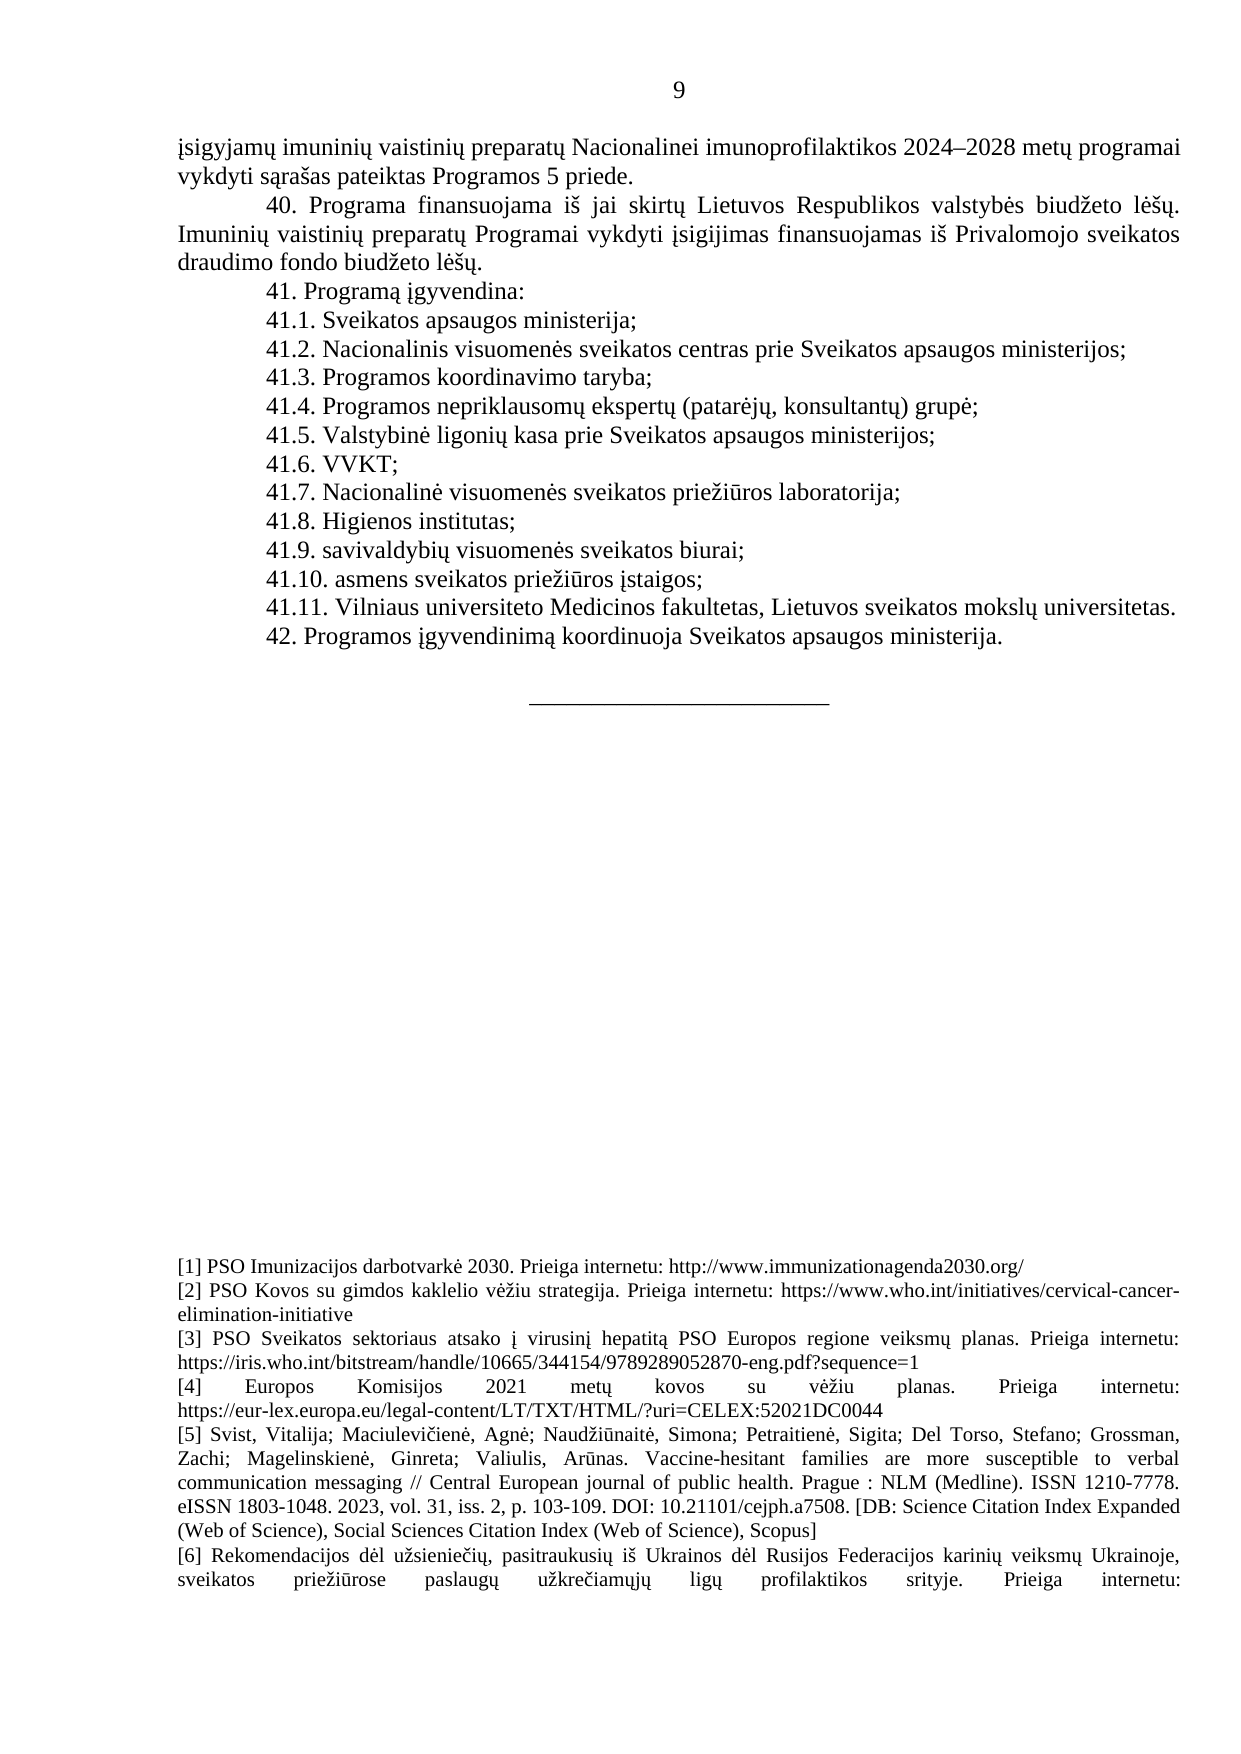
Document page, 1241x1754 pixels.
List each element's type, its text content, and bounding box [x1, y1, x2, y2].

text [2] PSO Kovos su gimdos kaklelio vėžiu strategija. Prieiga internetu: https://www.who.int/initiatives/cervical-cancer-elimination-initiative [177, 1278, 1181, 1326]
text [6] Rekomendacijos dėl užsieniečių, pasitraukusių iš Ukrainos dėl Rusijos Federacijos karinių veiksmų Ukrainoje, sveikatos priežiūrose paslaugų užkrečiamųjų ligų profilaktikos srityje. Prieiga internetu: [177, 1542, 1181, 1591]
text 41.3. Programos koordinavimo taryba; [177, 362, 1181, 391]
text [4] Europos Komisijos 2021 metų kovos su vėžiu planas. Prieiga internetu: https://eur-lex.europa.eu/legal-content/LT/TXT/HTML/?uri=CELEX:52021DC0044 [177, 1374, 1181, 1422]
text 40. Programa finansuojama iš jai skirtų Lietuvos Respublikos valstybės biudžeto lėšų. Imuninių vaistinių preparatų Programai vykdyti įsigijimas finansuojamas iš Privalomojo sveikatos draudimo fondo biudžeto lėšų. [177, 190, 1181, 276]
text 41.10. asmens sveikatos priežiūros įstaigos; [177, 564, 1181, 592]
text ________________________ [177, 679, 1181, 707]
text 41.7. Nacionalinė visuomenės sveikatos priežiūros laboratorija; [177, 477, 1181, 506]
text 41.11. Vilniaus universiteto Medicinos fakultetas, Lietuvos sveikatos mokslų universitetas. [177, 592, 1181, 621]
text [3] PSO Sveikatos sektoriaus atsako į virusinį hepatitą PSO Europos regione veiksmų planas. Prieiga internetu: https://iris.who.int/bitstream/handle/10665/344154/9789289052870-eng.pdf?sequence=1 [177, 1326, 1181, 1374]
text įsigyjamų imuninių vaistinių preparatų Nacionalinei imunoprofilaktikos 2024–2028 metų programai vykdyti sąrašas pateiktas Programos 5 priede. [177, 132, 1181, 190]
text 41.4. Programos nepriklausomų ekspertų (patarėjų, konsultantų) grupė; [177, 391, 1181, 420]
text 41. Programą įgyvendina: [177, 276, 1181, 305]
text 41.1. Sveikatos apsaugos ministerija; [177, 305, 1181, 334]
text 41.9. savivaldybių visuomenės sveikatos biurai; [177, 535, 1181, 564]
text 42. Programos įgyvendinimą koordinuoja Sveikatos apsaugos ministerija. [177, 621, 1181, 650]
text 41.2. Nacionalinis visuomenės sveikatos centras prie Sveikatos apsaugos ministerijos; [177, 334, 1181, 362]
text 41.6. VVKT; [177, 449, 1181, 477]
text [1] PSO Imunizacijos darbotvarkė 2030. Prieiga internetu: http://www.immunizationagenda2030.org/ [177, 1254, 1181, 1278]
text 41.5. Valstybinė ligonių kasa prie Sveikatos apsaugos ministerijos; [177, 420, 1181, 449]
text [5] Svist, Vitalija; Maciulevičienė, Agnė; Naudžiūnaitė, Simona; Petraitienė, Sigita; Del Torso, Stefano; Grossman, Zachi; Magelinskienė, Ginreta; Valiulis, Arūnas. Vaccine-hesitant families are more susceptible to verbal communication messaging // Central European journal of public health. Prague : NLM (Medline). ISSN 1210-7778. eISSN 1803-1048. 2023, vol. 31, iss. 2, p. 103-109. DOI: 10.21101/cejph.a7508. [DB: Science Citation Index Expanded (Web of Science), Social Sciences Citation Index (Web of Science), Scopus] [177, 1422, 1181, 1542]
text 41.8. Higienos institutas; [177, 506, 1181, 535]
